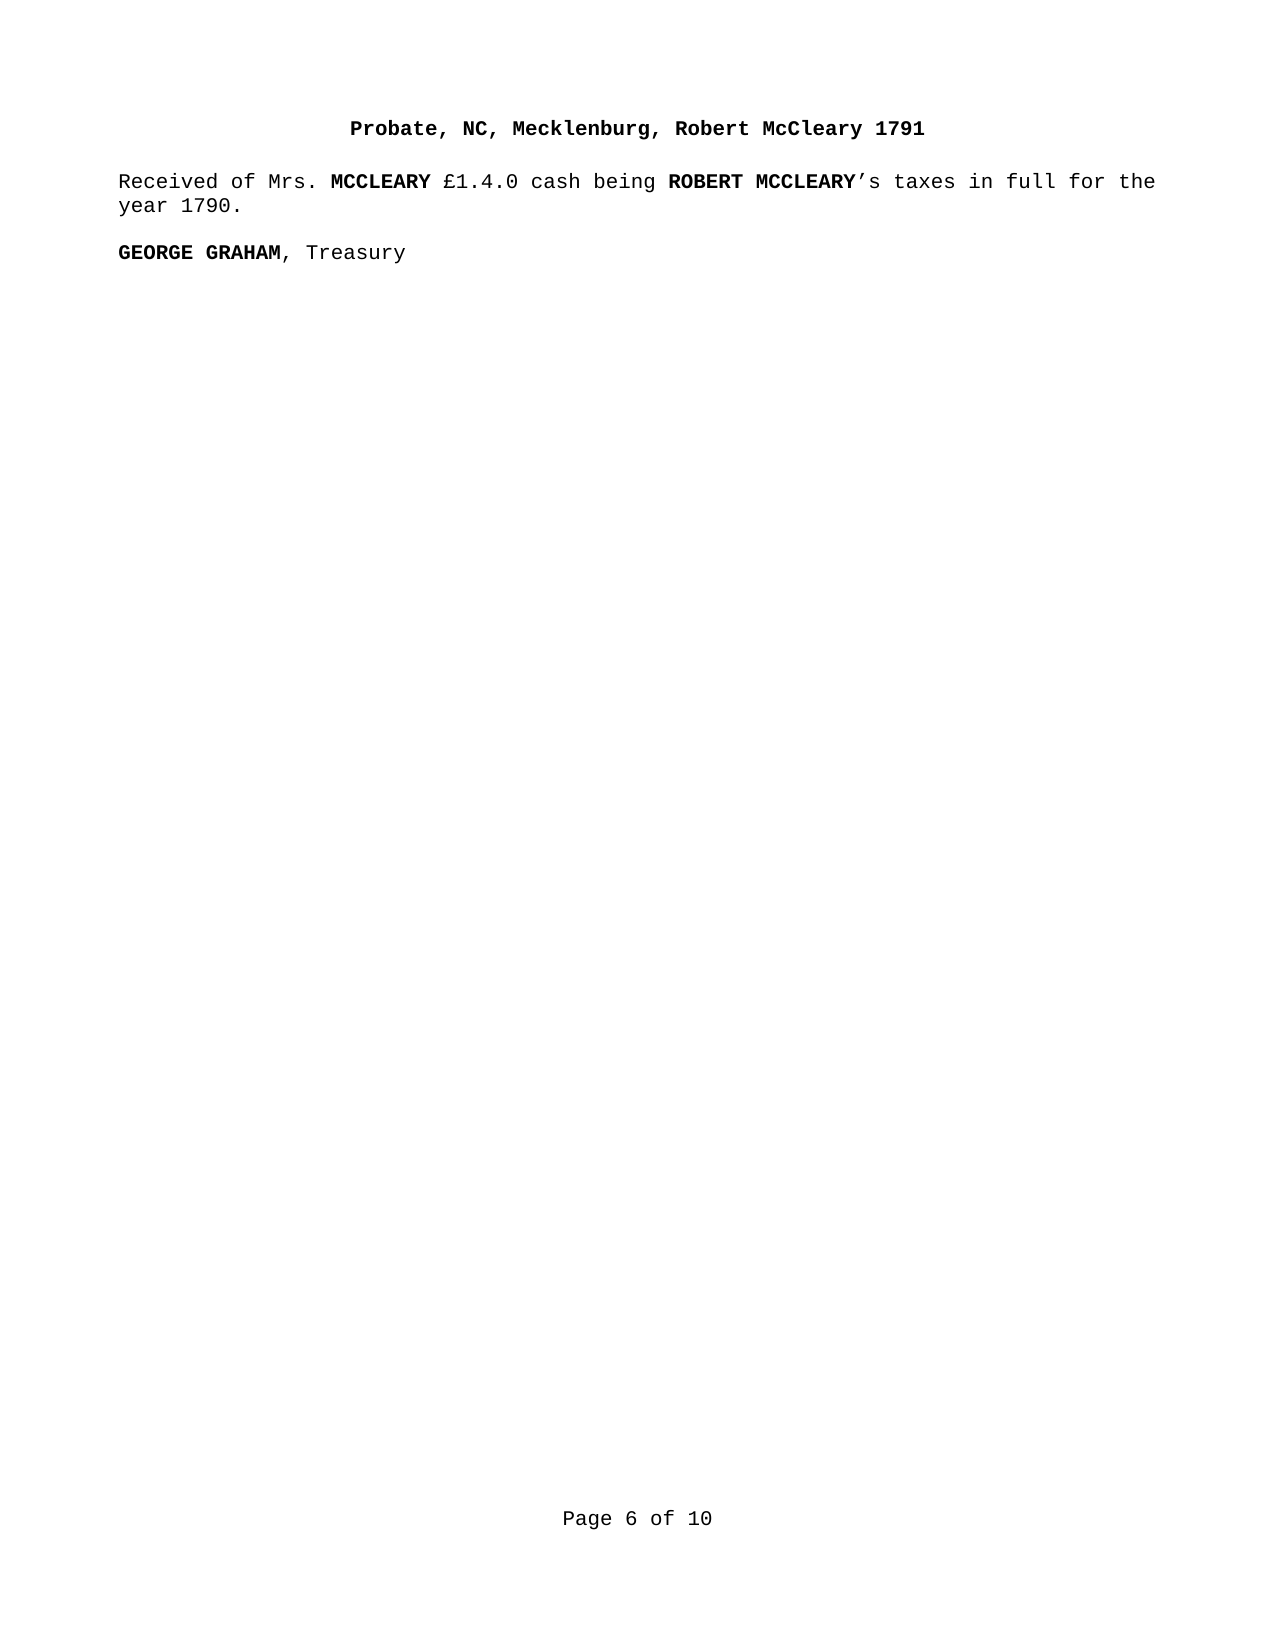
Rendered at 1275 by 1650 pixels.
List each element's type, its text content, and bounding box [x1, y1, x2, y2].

text Received of Mrs. McCleary £1.4.0 cash being Robert McCleary’s taxes in full for the year 1790. [118, 171, 1157, 218]
text George Graham, Treasury [118, 242, 1157, 266]
